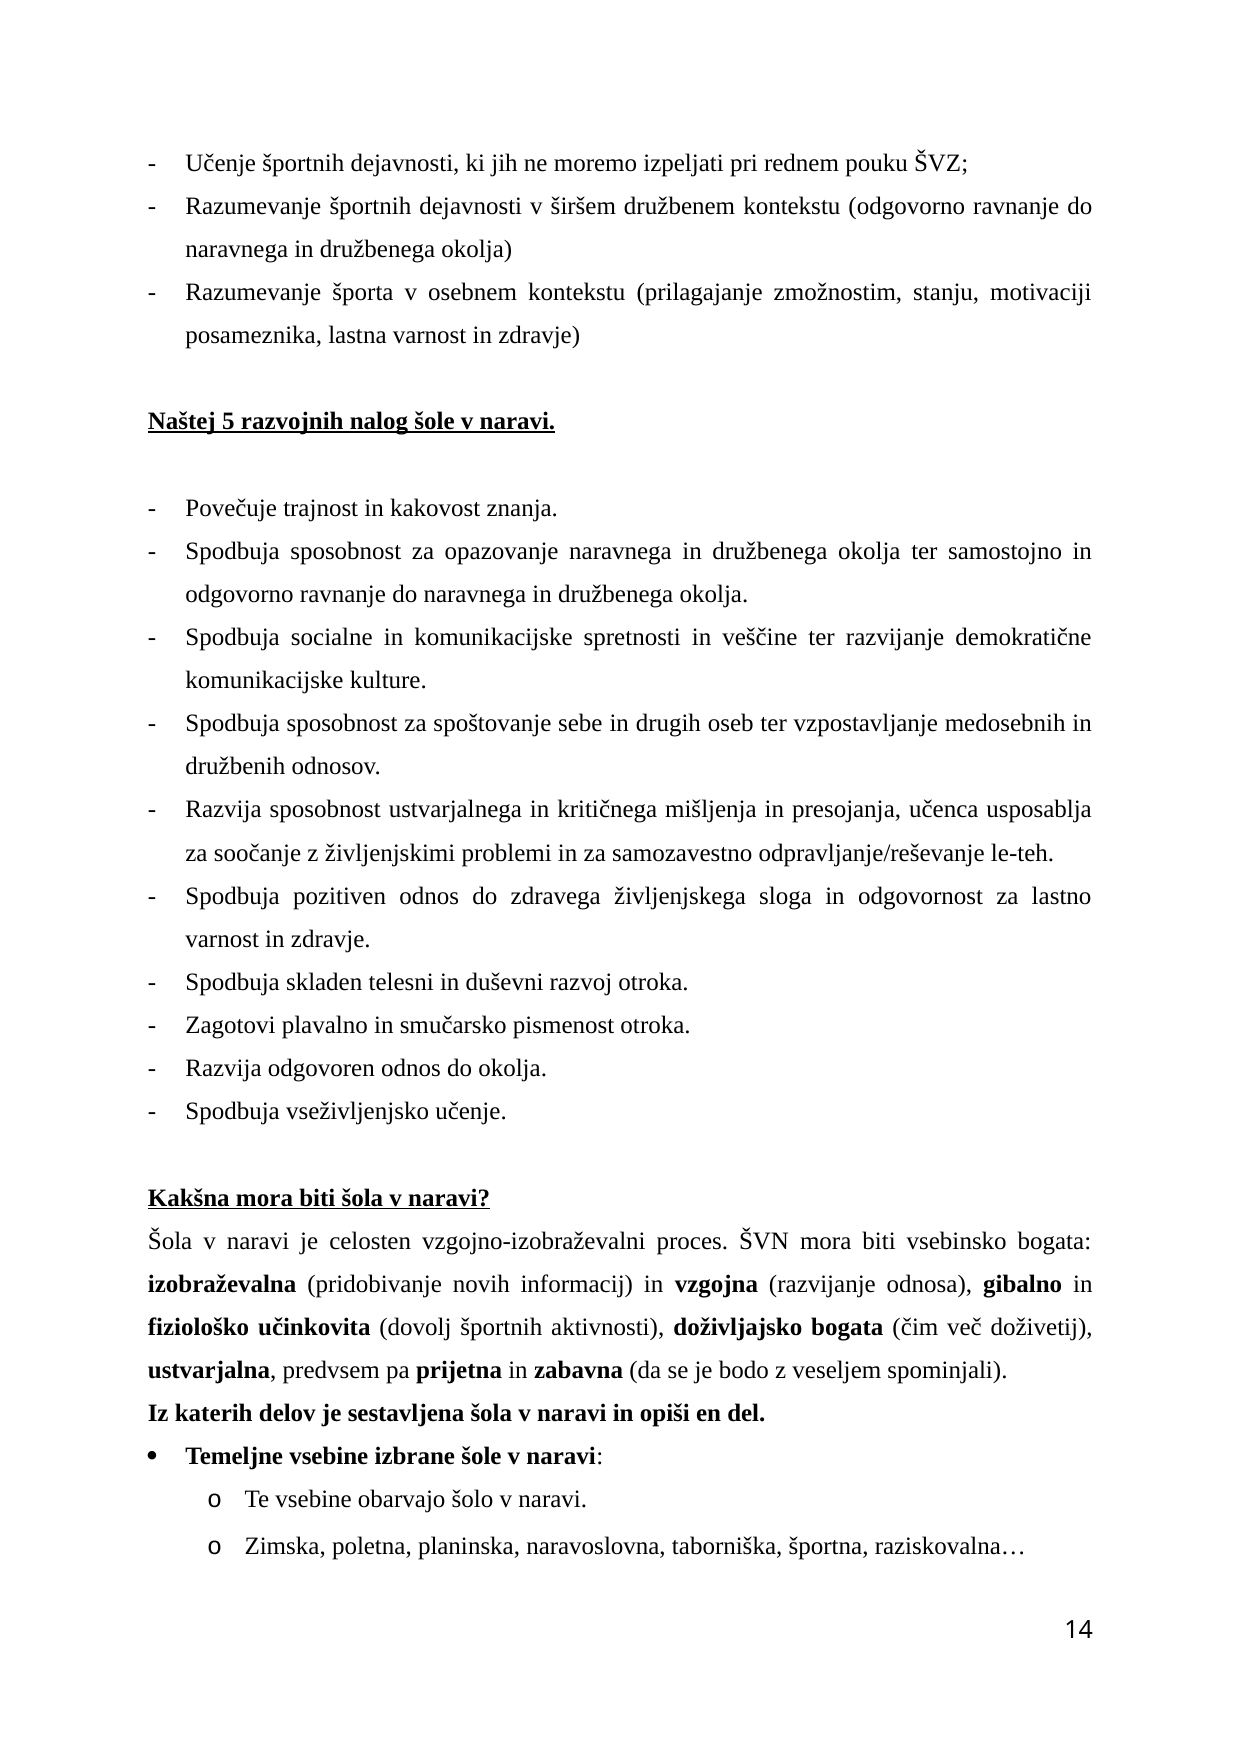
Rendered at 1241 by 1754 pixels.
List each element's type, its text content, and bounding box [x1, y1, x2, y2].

text Naštej 5 razvojnih nalog šole v naravi. [148, 406, 1093, 435]
list Spodbuja pozitiven odnos do zdravega življenjskega sloga in odgovornost za lastno varnost in zdravje. [148, 881, 1093, 953]
text Kakšna mora biti šola v naravi? [148, 1183, 1093, 1211]
list Razumevanje športa v osebnem kontekstu (prilagajanje zmožnostim, stanju, motivaciji posameznika, lastna varnost in zdravje) [148, 277, 1093, 349]
list Spodbuja socialne in komunikacijske spretnosti in veščine ter razvijanje demokratične komunikacijske kulture. [148, 622, 1093, 694]
list Spodbuja sposobnost za spoštovanje sebe in drugih oseb ter vzpostavljanje medosebnih in družbenih odnosov. [148, 708, 1093, 780]
list Razvija odgovoren odnos do okolja. [148, 1053, 1093, 1082]
text Iz katerih delov je sestavljena šola v naravi in opiši en del. [148, 1398, 1093, 1427]
list Zimska, poletna, planinska, naravoslovna, taborniška, športna, raziskovalna… [207, 1531, 1093, 1562]
list Povečuje trajnost in kakovost znanja. [148, 493, 1093, 521]
list Zagotovi plavalno in smučarsko pismenost otroka. [148, 1010, 1093, 1039]
list Učenje športnih dejavnosti, ki jih ne moremo izpeljati pri rednem pouku ŠVZ; [148, 148, 1093, 176]
list Temeljne vsebine izbrane šole v naravi: [148, 1441, 1093, 1470]
list Razumevanje športnih dejavnosti v širšem družbenem kontekstu (odgovorno ravnanje do naravnega in družbenega okolja) [148, 191, 1093, 263]
list Te vsebine obarvajo šolo v naravi. [207, 1484, 1093, 1515]
list Spodbuja skladen telesni in duševni razvoj otroka. [148, 967, 1093, 996]
text Šola v naravi je celosten vzgojno-izobraževalni proces. ŠVN mora biti vsebinsko bogata: izobraževalna (pridobivanje novih informacij) in vzgojna (razvijanje odnosa), gibalno in fiziološko učinkovita (dovolj športnih aktivnosti), doživljajsko bogata (čim več doživetij), ustvarjalna, predvsem pa prijetna in zabavna (da se je bodo z veseljem spominjali). [148, 1226, 1093, 1384]
list Razvija sposobnost ustvarjalnega in kritičnega mišljenja in presojanja, učenca usposablja za soočanje z življenjskimi problemi in za samozavestno odpravljanje/reševanje le-teh. [148, 794, 1093, 866]
list Spodbuja sposobnost za opazovanje naravnega in družbenega okolja ter samostojno in odgovorno ravnanje do naravnega in družbenega okolja. [148, 536, 1093, 608]
list Spodbuja vseživljenjsko učenje. [148, 1096, 1093, 1125]
